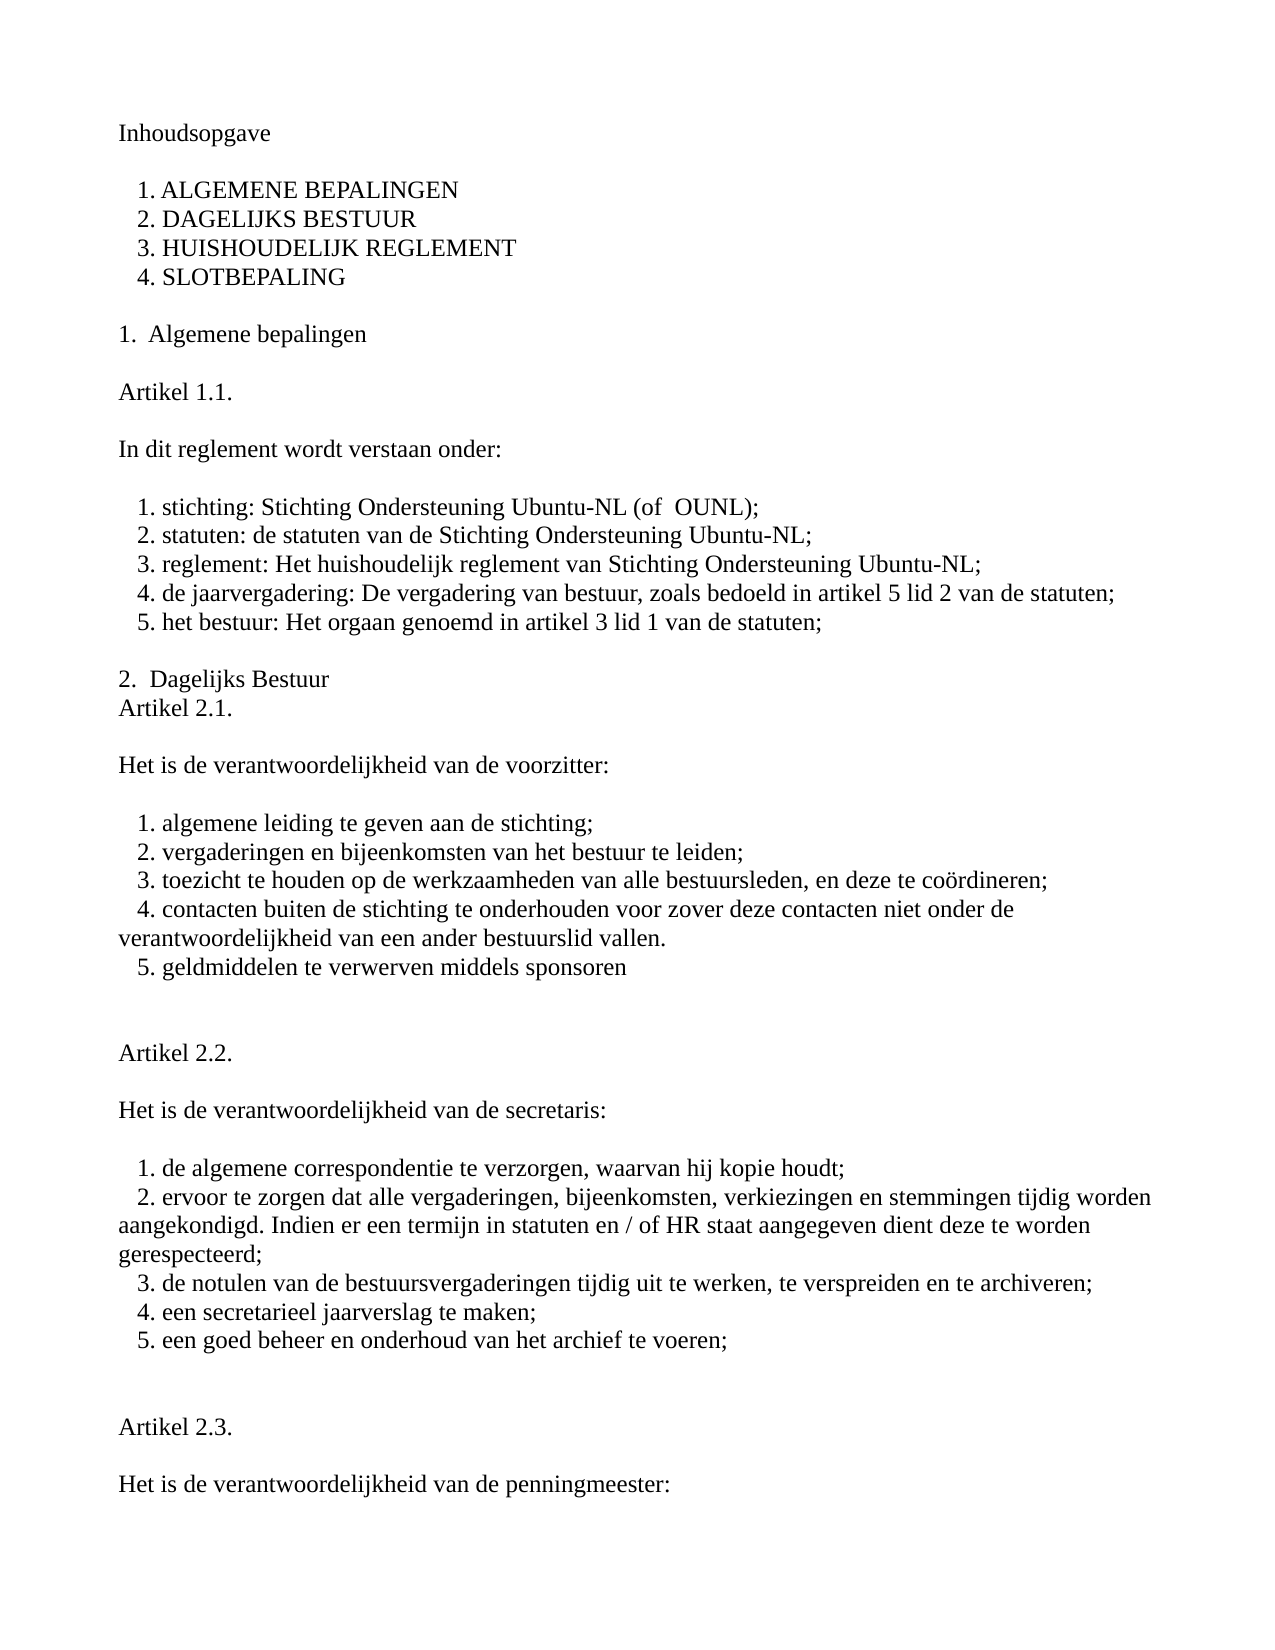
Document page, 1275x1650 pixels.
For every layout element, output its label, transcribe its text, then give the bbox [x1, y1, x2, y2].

text Artikel 2.3. [118, 1412, 1157, 1441]
text 2. statuten: de statuten van de Stichting Ondersteuning Ubuntu-NL; [118, 521, 1157, 549]
text Het is de verantwoordelijkheid van de secretaris: [118, 1096, 1157, 1124]
text 3. HUISHOUDELIJK REGLEMENT [118, 233, 1157, 262]
text 5. het bestuur: Het orgaan genoemd in artikel 3 lid 1 van de statuten; [118, 607, 1157, 636]
text 3. de notulen van de bestuursvergaderingen tijdig uit te werken, te verspreiden en te archiveren; [118, 1268, 1157, 1297]
text 4. SLOTBEPALING [118, 262, 1157, 291]
text Het is de verantwoordelijkheid van de penningmeester: [118, 1469, 1157, 1498]
text 2. ervoor te zorgen dat alle vergaderingen, bijeenkomsten, verkiezingen en stemmingen tijdig worden aangekondigd. Indien er een termijn in statuten en / of HR staat aangegeven dient deze te worden gerespecteerd; [118, 1182, 1157, 1268]
text 4. een secretarieel jaarverslag te maken; [118, 1297, 1157, 1326]
text Artikel 2.1. [118, 693, 1157, 722]
text Artikel 2.2. [118, 1038, 1157, 1067]
text 4. contacten buiten de stichting te onderhouden voor zover deze contacten niet onder de verantwoordelijkheid van een ander bestuurslid vallen. [118, 894, 1157, 952]
text Inhoudsopgave [118, 118, 1157, 147]
text 2. Dagelijks Bestuur [118, 664, 1157, 693]
text 1. de algemene correspondentie te verzorgen, waarvan hij kopie houdt; [118, 1153, 1157, 1182]
text 3. reglement: Het huishoudelijk reglement van Stichting Ondersteuning Ubuntu-NL; [118, 549, 1157, 578]
text 3. toezicht te houden op de werkzaamheden van alle bestuursleden, en deze te coördineren; [118, 866, 1157, 894]
text Het is de verantwoordelijkheid van de voorzitter: [118, 751, 1157, 779]
text 1. ALGEMENE BEPALINGEN [118, 176, 1157, 204]
text Artikel 1.1. [118, 377, 1157, 406]
text 5. geldmiddelen te verwerven middels sponsoren [118, 952, 1157, 981]
text 2. DAGELIJKS BESTUUR [118, 204, 1157, 233]
text 5. een goed beheer en onderhoud van het archief te voeren; [118, 1326, 1157, 1354]
text 1. stichting: Stichting Ondersteuning Ubuntu-NL (of OUNL); [118, 492, 1157, 521]
text 1. Algemene bepalingen [118, 319, 1157, 348]
text 2. vergaderingen en bijeenkomsten van het bestuur te leiden; [118, 837, 1157, 866]
text In dit reglement wordt verstaan onder: [118, 434, 1157, 463]
text 4. de jaarvergadering: De vergadering van bestuur, zoals bedoeld in artikel 5 lid 2 van de statuten; [118, 578, 1157, 607]
text 1. algemene leiding te geven aan de stichting; [118, 808, 1157, 837]
